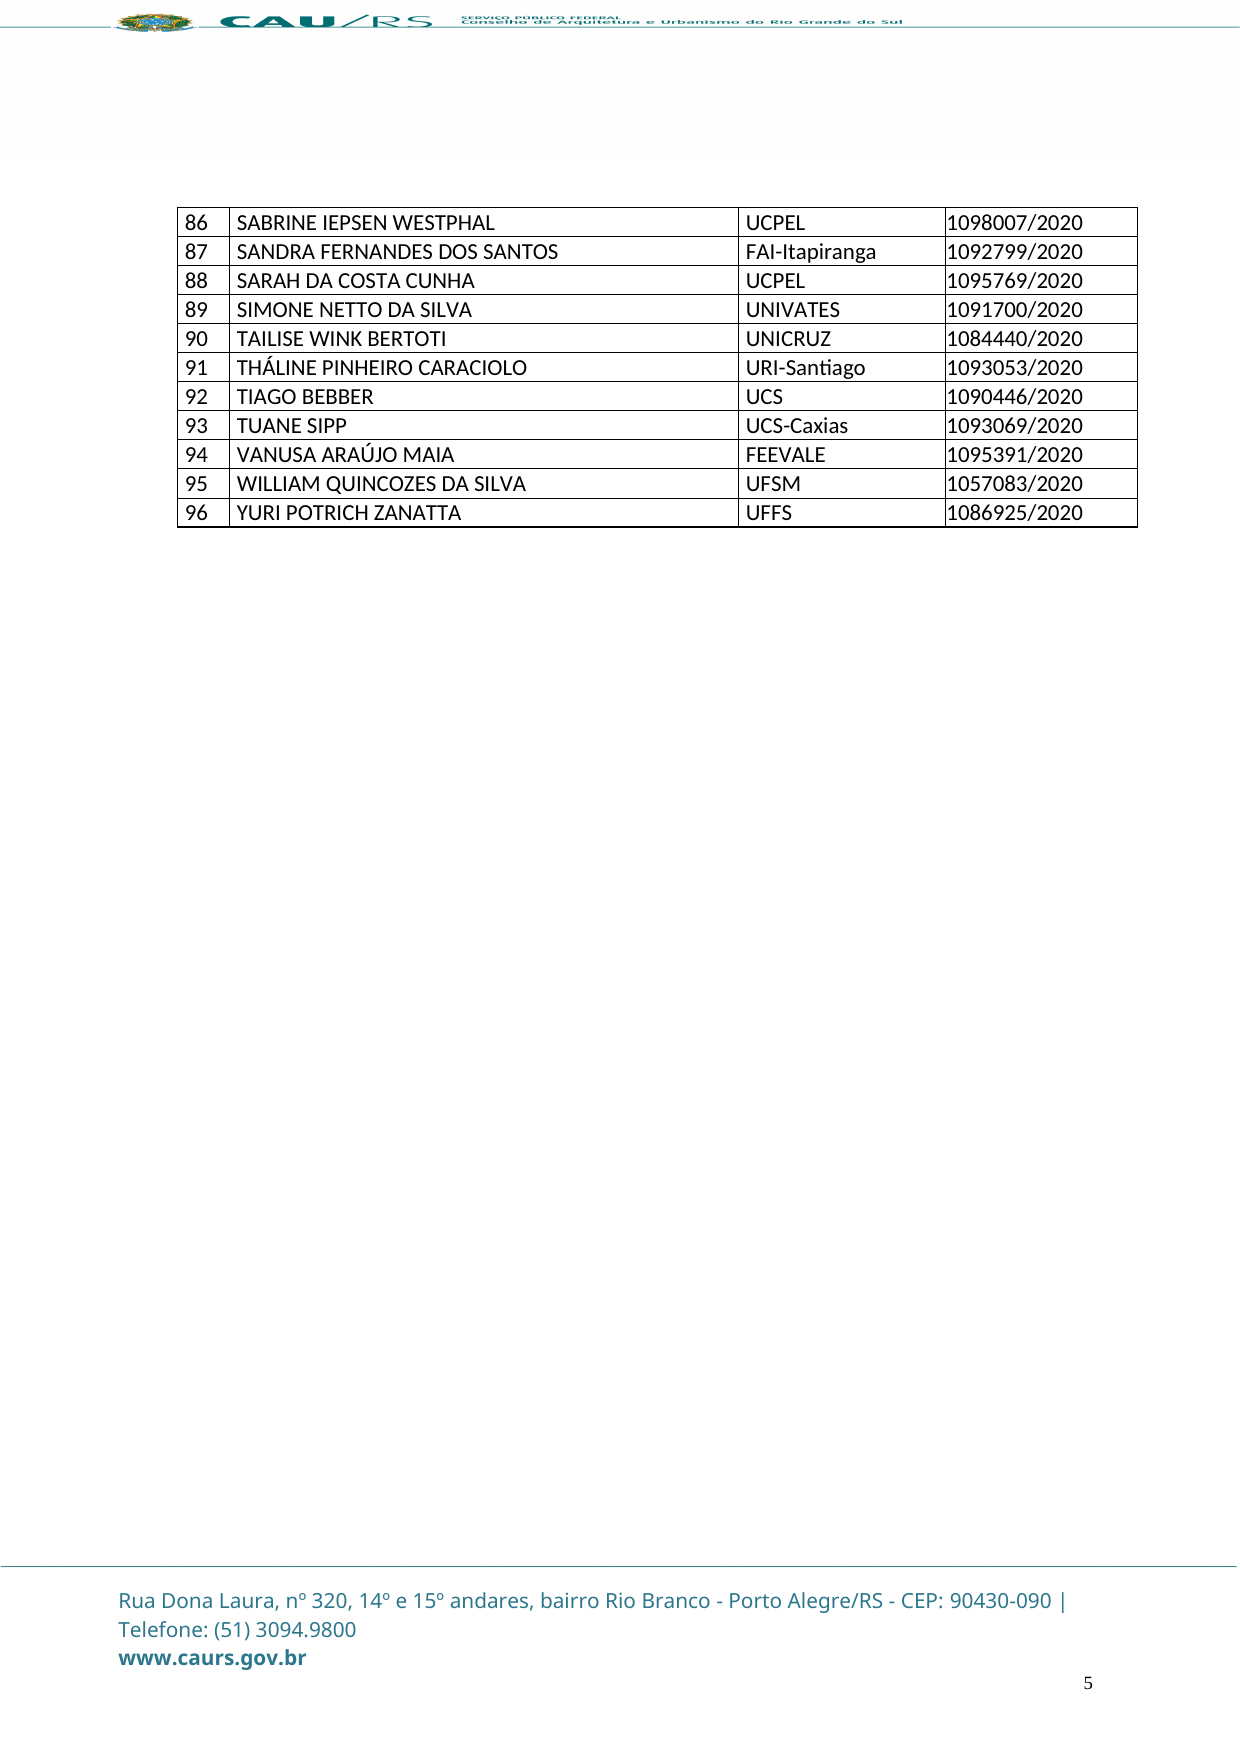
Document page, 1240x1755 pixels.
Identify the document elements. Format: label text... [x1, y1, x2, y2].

table_cell TIAGO BEBBER [230, 382, 738, 410]
table_cell 86 [178, 208, 229, 236]
table_cell SIMONE NETTO DA SILVA [230, 295, 738, 323]
table_cell 1095769/2020 [946, 266, 1137, 294]
table_cell 87 [178, 237, 229, 265]
table_cell 1090446/2020 [946, 382, 1137, 410]
table_cell UFFS [739, 499, 945, 526]
table_cell YURI POTRICH ZANATTA [230, 499, 738, 526]
table_cell UNIVATES [739, 295, 945, 323]
table_cell 93 [178, 411, 229, 439]
table_cell 1093069/2020 [946, 411, 1137, 439]
table_cell SABRINE IEPSEN WESTPHAL [230, 208, 738, 236]
table_cell TAILISE WINK BERTOTI [230, 324, 738, 352]
table_cell 1084440/2020 [946, 324, 1137, 352]
table_cell WILLIAM QUINCOZES DA SILVA [230, 469, 738, 497]
table_cell THÁLINE PINHEIRO CARACIOLO [230, 353, 738, 381]
table_cell 89 [178, 295, 229, 323]
table_cell 92 [178, 382, 229, 410]
table_cell SARAH DA COSTA CUNHA [230, 266, 738, 294]
table_cell VANUSA ARAÚJO MAIA [230, 440, 738, 468]
table_cell SANDRA FERNANDES DOS SANTOS [230, 237, 738, 265]
table_cell FEEVALE [739, 440, 945, 468]
table_cell 94 [178, 440, 229, 468]
table_cell UCS-Caxias [739, 411, 945, 439]
table_cell 1057083/2020 [946, 469, 1137, 497]
table_cell 88 [178, 266, 229, 294]
table_cell 1098007/2020 [946, 208, 1137, 236]
table_cell 1093053/2020 [946, 353, 1137, 381]
table_cell UCPEL [739, 266, 945, 294]
table_cell 1086925/2020 [946, 499, 1137, 526]
table_cell FAI-Itapiranga [739, 237, 945, 265]
table_cell 96 [178, 499, 229, 526]
table_cell 91 [178, 353, 229, 381]
table_cell TUANE SIPP [230, 411, 738, 439]
table_cell 1095391/2020 [946, 440, 1137, 468]
table_cell 1092799/2020 [946, 237, 1137, 265]
table_cell UCS [739, 382, 945, 410]
table_cell 95 [178, 469, 229, 497]
table_cell UNICRUZ [739, 324, 945, 352]
table_cell 90 [178, 324, 229, 352]
table_cell URI-Santiago [739, 353, 945, 381]
table_cell UFSM [739, 469, 945, 497]
table_cell UCPEL [739, 208, 945, 236]
table_cell 1091700/2020 [946, 295, 1137, 323]
